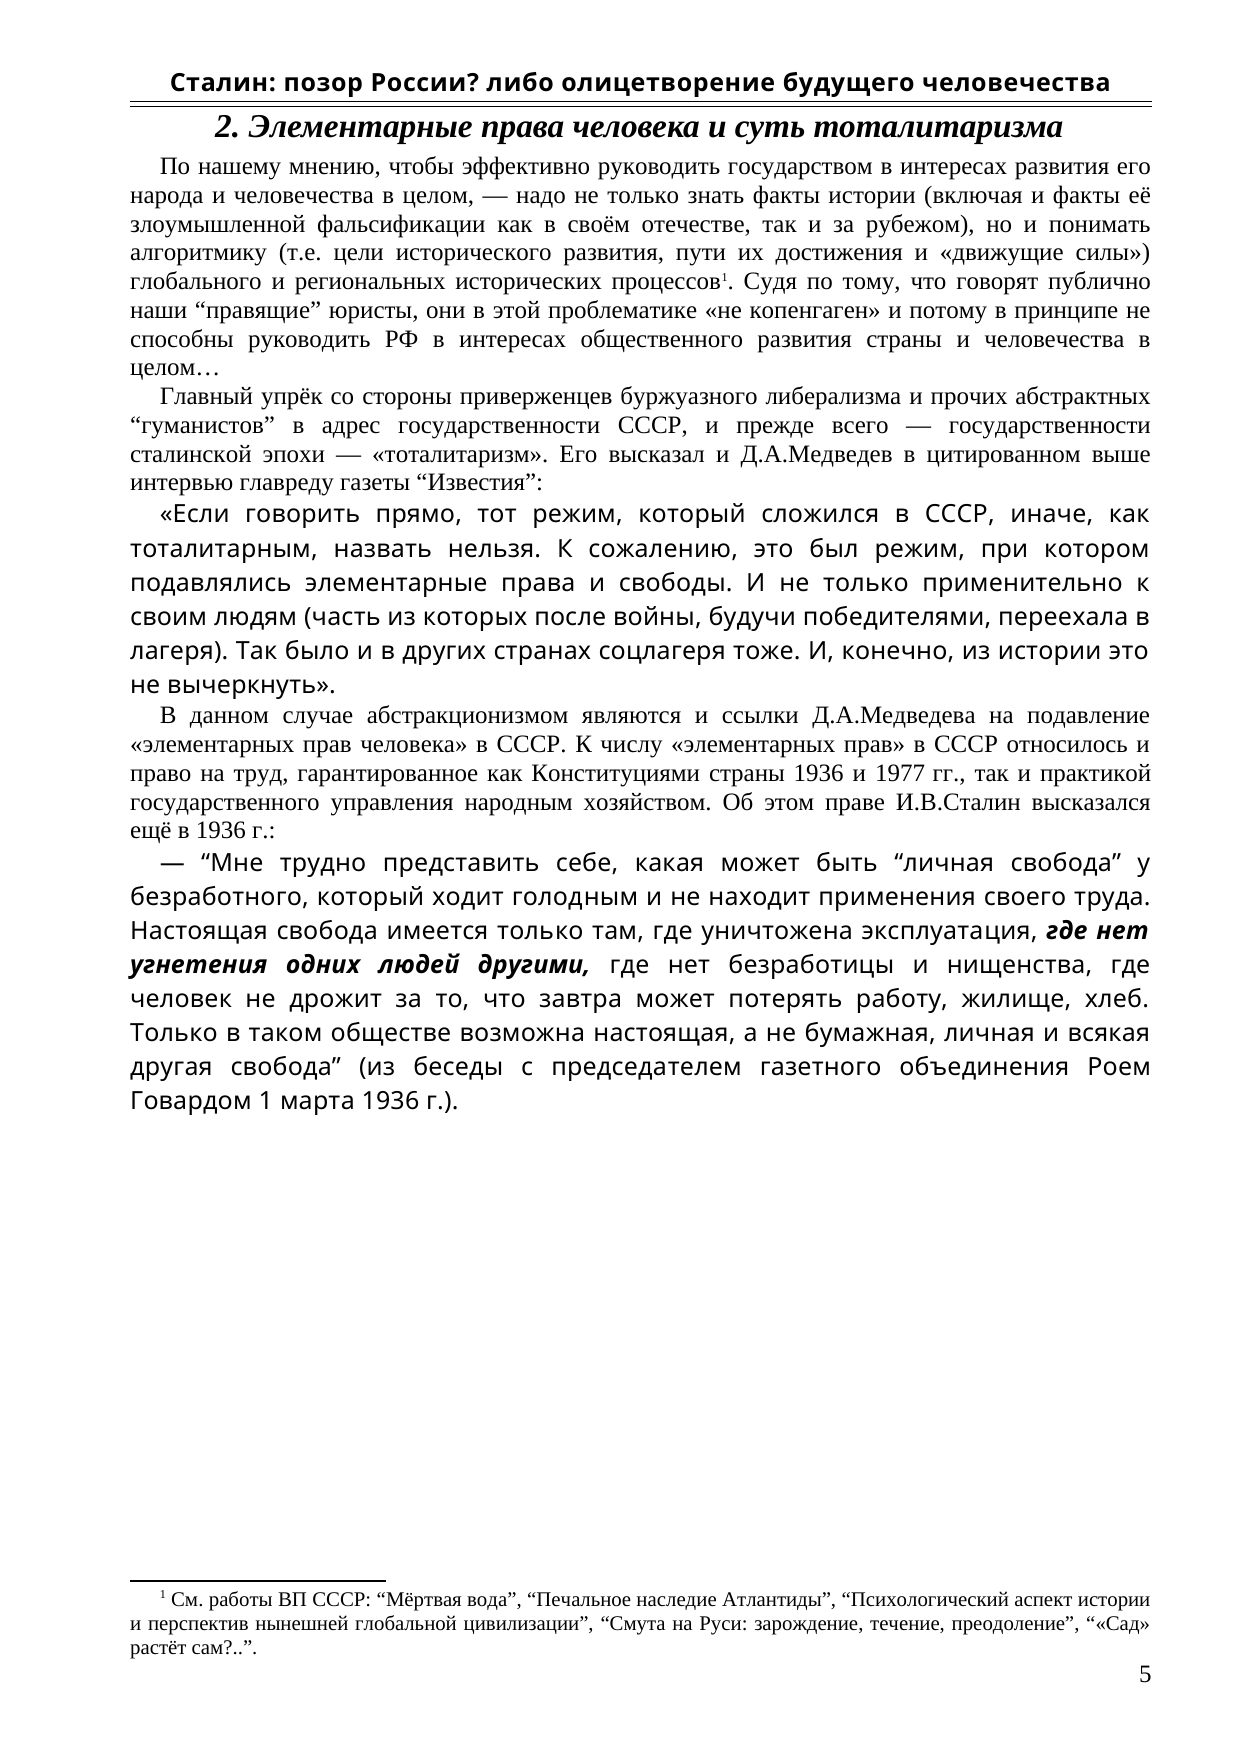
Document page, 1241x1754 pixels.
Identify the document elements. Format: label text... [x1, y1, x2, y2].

text В данном случае абстракционизмом являются и ссылки Д.А.Медведева на подавление «элементарных прав человека» в СССР. К числу «элементарных прав» в СССР относилось и право на труд, гарантированное как Конституциями страны 1936 и 1977 гг., так и практикой государственного управления народным хозяйством. Об этом праве И.В.Сталин высказался ещё в 1936 г.: [130, 701, 1152, 844]
text — “Мне трудно представить себе, какая может быть “личная свобода” у безработного, который ходит голод­ным и не находит применения своего труда. Настоящая свобода имеется толь­ко там, где уничтожена эксплуата­ция, где нет угнетения одних людей другими, где нет безработицы и нищенства, где человек не дрожит за то, что завтра может потерять работу, жилище, хлеб. Только в таком обществе возможна настоящая, а не бумажная, личная и всякая другая свобода” (из беседы с председа­телем газетного объединения Роем Говардом 1 марта 1936 г.). [130, 844, 1152, 1117]
text Главный упрёк со стороны приверженцев буржуазного либерализма и прочих абстрактных “гуманистов” в адрес государственности СССР, и прежде всего — государственности сталинской эпохи — «тоталитаризм». Его высказал и Д.А.Медведев в цитированном выше интервью главреду газеты “Известия”: [130, 381, 1152, 496]
text По нашему мнению, чтобы эффективно руководить государством в интересах развития его народа и человечества в целом, — надо не только знать факты истории (включая и факты её злоумышленной фальсификации как в своём отечестве, так и за рубежом), но и понимать алгоритмику (т.е. цели исторического развития, пути их достижения и «движущие силы») глобального и региональных исторических процессов. Судя по тому, что говорят публично наши “правящие” юристы, они в этой проблематике «не копенгаген» и потому в принципе не способны руководить РФ в интересах общественного развития страны и человечества в целом… [130, 151, 1152, 381]
text «Если говорить прямо, тот режим, который сложился в СССР, иначе, как тоталитарным, назвать нельзя. К сожалению, это был режим, при котором подавлялись элементарные права и свободы. И не только применительно к своим людям (часть из которых после войны, будучи победителями, переехала в лагеря). Так было и в других странах соцлагеря тоже. И, конечно, из истории это не вычеркнуть». [130, 496, 1152, 701]
subtitle 2. Элементарные права человека и суть тоталитаризма [130, 107, 1152, 145]
text См. работы ВП СССР: “Мёртвая вода”, “Печальное наследие Атлантиды”, “Психологический аспект истории и перспектив нынешней глобальной цивилизации”, “Смута на Руси: зарождение, течение, преодоление”, “«Сад» растёт сам?..”. [130, 1587, 1152, 1659]
